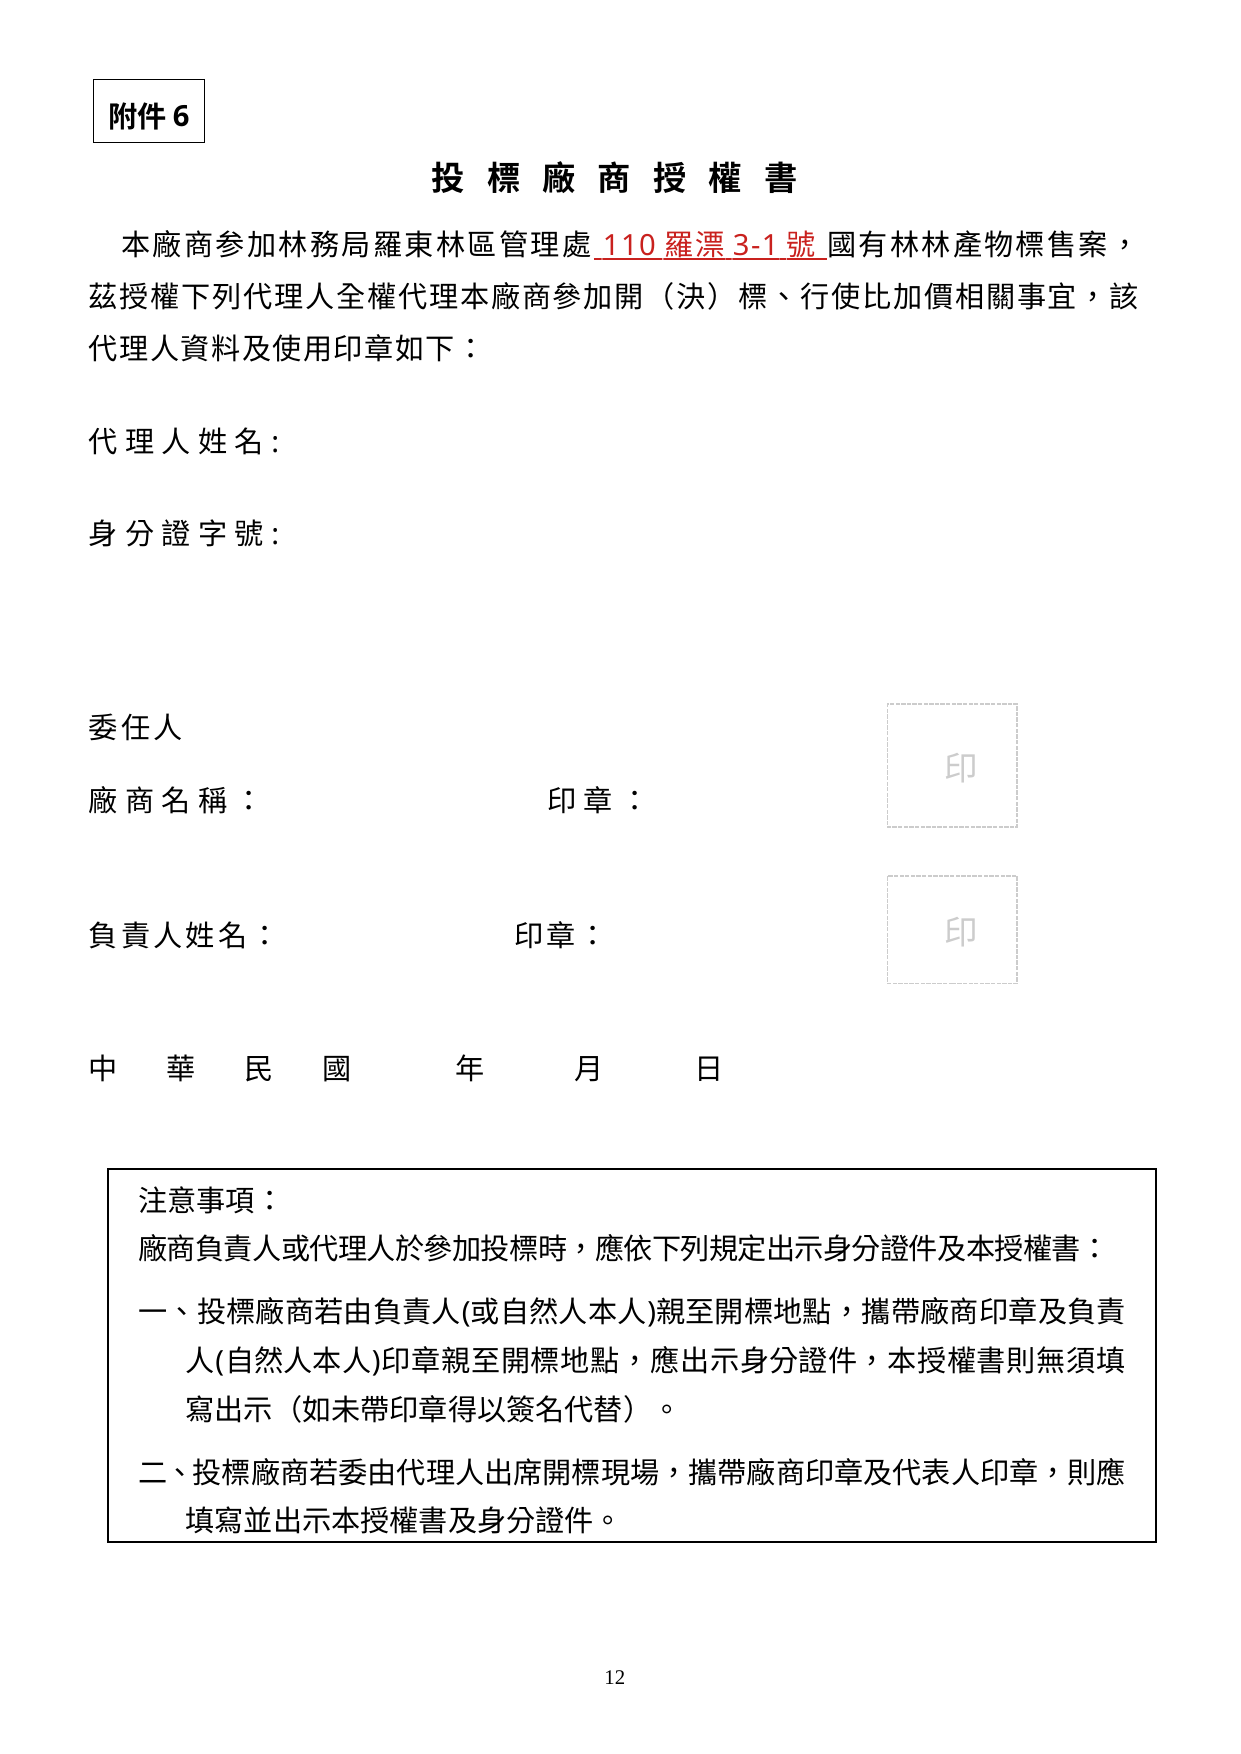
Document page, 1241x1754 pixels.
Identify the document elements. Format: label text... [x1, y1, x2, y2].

text 負責人姓名： 印章： [89, 909, 887, 955]
text 代理人姓名: [89, 416, 1140, 462]
text 附件6 [96, 94, 202, 136]
text 身分證字號: [89, 507, 1140, 553]
text 廠商負責人或代理人於參加投標時，應依下列規定出示身分證件及本授權書： [138, 1226, 1126, 1268]
text 本廠商参加林務局羅東林區管理處 110羅漂3-1號 國有林林產物標售案，茲授權下列代理人全權代理本廠商參加開（決）標、行使比加價相關事宜，該代理人資料及使用印章如下： [89, 214, 1140, 370]
text 投 標 廠 商 授 權 書 [89, 149, 1140, 201]
text 二、投標廠商若委由代理人出席開標現場，攜帶廠商印章及代表人印章，則應填寫並出示本授權書及身分證件。 [138, 1449, 1126, 1533]
text 一、投標廠商若由負責人(或自然人本人)親至開標地點，攜帶廠商印章及負責人(自然人本人)印章親至開標地點，應出示身分證件，本授權書則無須填寫出示（如未帶印章得以簽名代替）。 [138, 1289, 1126, 1428]
text [1018, 909, 1140, 955]
text [1017, 770, 1140, 822]
text 注意事項： [138, 1177, 1126, 1219]
text 委任人 [89, 697, 1140, 749]
text 廠商名稱： 印章： [89, 770, 887, 822]
text 中 華 民 國 年 月 日 [89, 1043, 1140, 1089]
